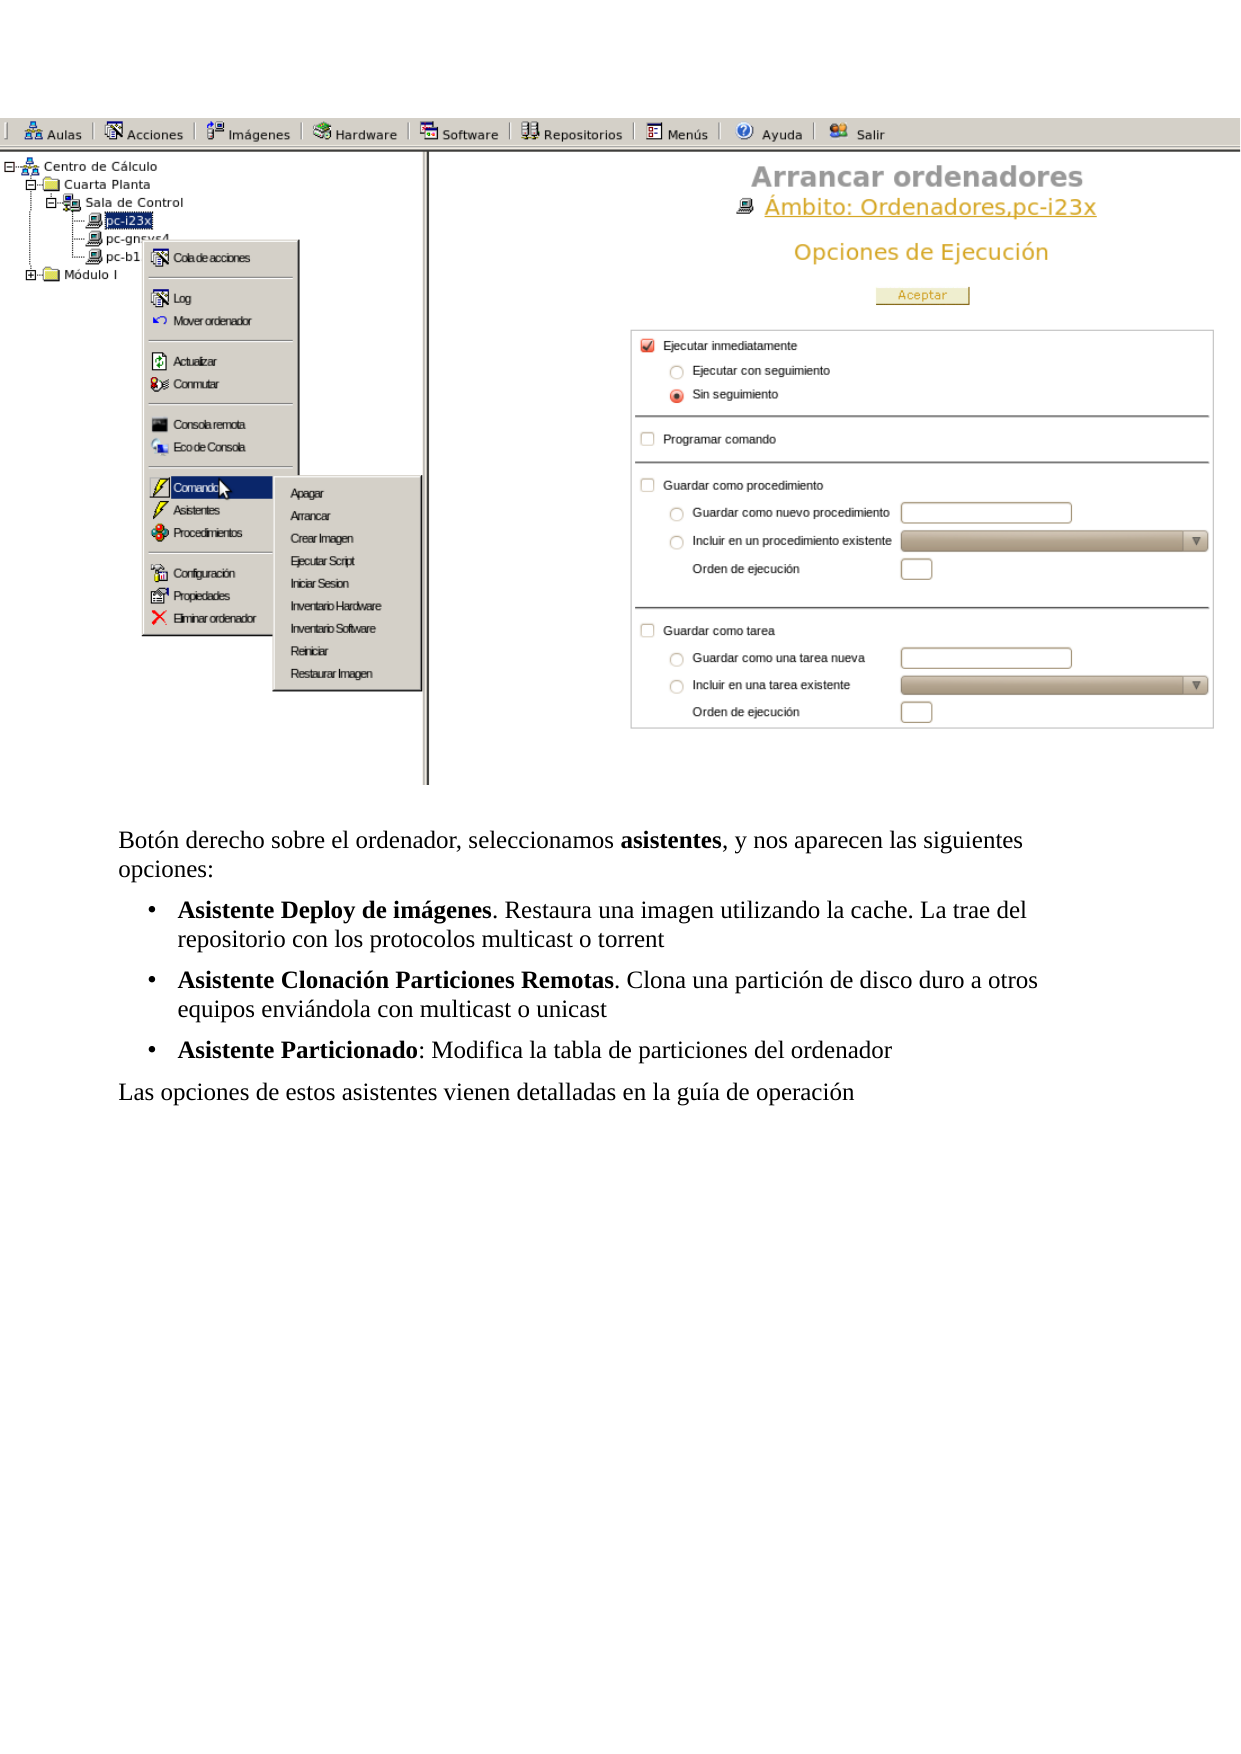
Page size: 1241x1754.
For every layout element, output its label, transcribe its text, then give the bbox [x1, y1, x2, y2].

list Asistente Clonación Particiones Remotas. Clona una partición de disco duro a otros equipos enviándola con multicast o unicast [148, 966, 1122, 1023]
list Asistente Particionado: Modifica la tabla de particiones del ordenador [148, 1036, 1122, 1064]
text Botón derecho sobre el ordenador, seleccionamos asistentes, y nos aparecen las siguientes opciones: [118, 826, 1122, 883]
text Las opciones de estos asistentes vienen detalladas en la guía de operación [118, 1077, 1122, 1106]
list Asistente Deploy de imágenes. Restaura una imagen utilizando la cache. La trae del repositorio con los protocolos multicast o torrent [148, 896, 1122, 953]
